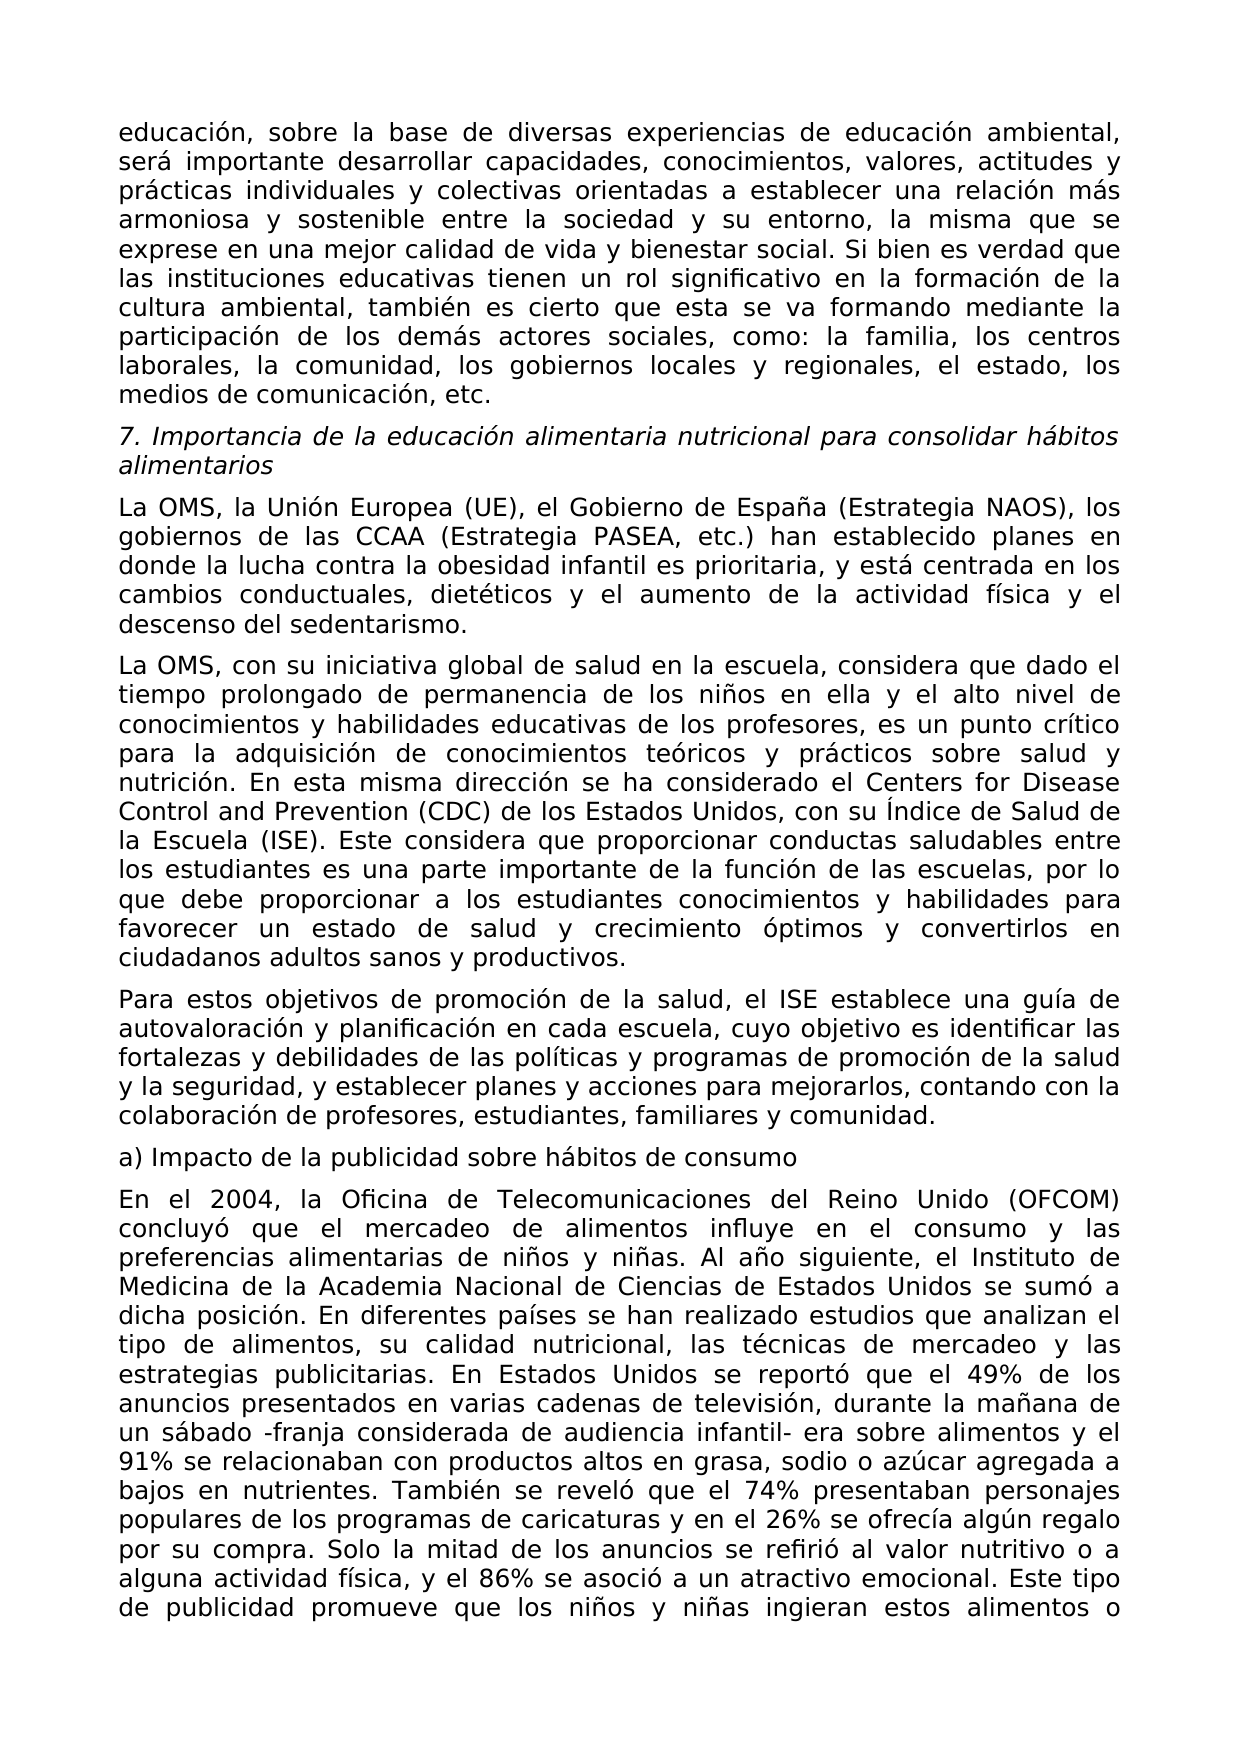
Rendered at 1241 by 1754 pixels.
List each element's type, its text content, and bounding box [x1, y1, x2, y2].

text a) Impacto de la publicidad sobre hábitos de consumo [118, 1143, 1122, 1172]
text Para estos objetivos de promoción de la salud, el ISE establece una guía de autovaloración y planificación en cada escuela, cuyo objetivo es identificar las fortalezas y debilidades de las políticas y programas de promoción de la salud y la seguridad, y establecer planes y acciones para mejorarlos, contando con la colaboración de profesores, estudiantes, familiares y comunidad. [118, 985, 1122, 1131]
text En el 2004, la Oficina de Telecomunicaciones del Reino Unido (OFCOM) concluyó que el mercadeo de alimentos influye en el consumo y las preferencias alimentarias de niños y niñas. Al año siguiente, el Instituto de Medicina de la Academia Nacional de Ciencias de Estados Unidos se sumó a dicha posición. En diferentes países se han realizado estudios que analizan el tipo de alimentos, su calidad nutricional, las técnicas de mercadeo y las estrategias publicitarias. En Estados Unidos se reportó que el 49% de los anuncios presentados en varias cadenas de televisión, durante la mañana de un sábado -franja considerada de audiencia infantil- era sobre alimentos y el 91% se relacionaban con productos altos en grasa, sodio o azúcar agregada a bajos en nutrientes. También se reveló que el 74% presentaban personajes populares de los programas de caricaturas y en el 26% se ofrecía algún regalo por su compra. Solo la mitad de los anuncios se refirió al valor nutritivo o a alguna actividad física, y el 86% se asoció a un atractivo emocional. Este tipo de publicidad promueve que los niños y niñas ingieran estos alimentos o [118, 1185, 1122, 1622]
text educación, sobre la base de diversas experiencias de educación ambiental, será importante desarrollar capacidades, conocimientos, valores, actitudes y prácticas individuales y colectivas orientadas a establecer una relación más armoniosa y sostenible entre la sociedad y su entorno, la misma que se exprese en una mejor calidad de vida y bienestar social. Si bien es verdad que las instituciones educativas tienen un rol significativo en la formación de la cultura ambiental, también es cierto que esta se va formando mediante la participación de los demás actores sociales, como: la familia, los centros laborales, la comunidad, los gobiernos locales y regionales, el estado, los medios de comunicación, etc. [118, 118, 1122, 410]
text La OMS, la Unión Europea (UE), el Gobierno de España (Estrategia NAOS), los gobiernos de las CCAA (Estrategia PASEA, etc.) han establecido planes en donde la lucha contra la obesidad infantil es prioritaria, y está centrada en los cambios conductuales, dietéticos y el aumento de la actividad física y el descenso del sedentarismo. [118, 493, 1122, 639]
text 7. Importancia de la educación alimentaria nutricional para consolidar hábitos alimentarios [118, 422, 1122, 481]
text La OMS, con su iniciativa global de salud en la escuela, considera que dado el tiempo prolongado de permanencia de los niños en ella y el alto nivel de conocimientos y habilidades educativas de los profesores, es un punto crítico para la adquisición de conocimientos teóricos y prácticos sobre salud y nutrición. En esta misma dirección se ha considerado el Centers for Disease Control and Prevention (CDC) de los Estados Unidos, con su Índice de Salud de la Escuela (ISE). Este considera que proporcionar conductas saludables entre los estudiantes es una parte importante de la función de las escuelas, por lo que debe proporcionar a los estudiantes conocimientos y habilidades para favorecer un estado de salud y crecimiento óptimos y convertirlos en ciudadanos adultos sanos y productivos. [118, 651, 1122, 972]
